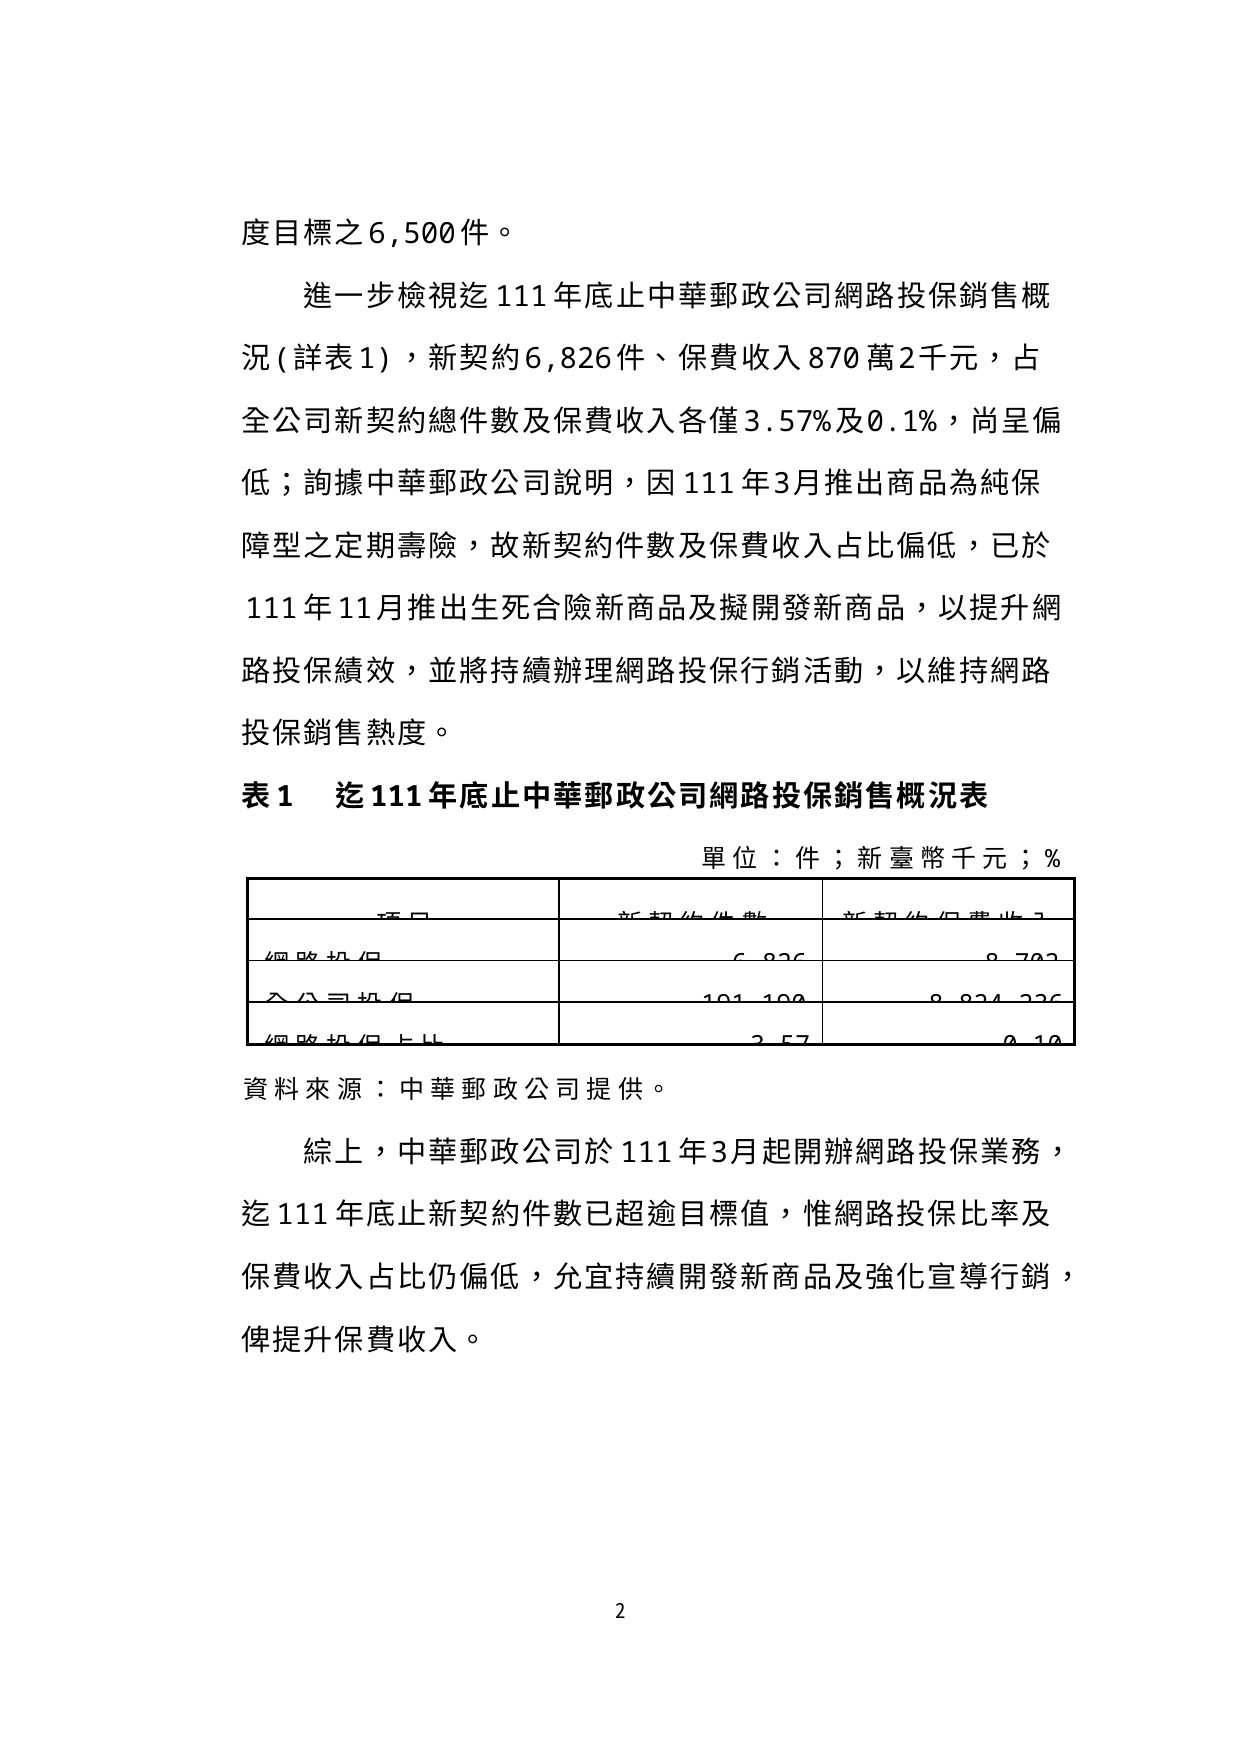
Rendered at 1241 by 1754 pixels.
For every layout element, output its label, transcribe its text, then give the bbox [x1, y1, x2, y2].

text 表1 迄111年底止中華郵政公司網路投保銷售概況表 [195, 752, 1063, 814]
table_header 新契約保費收入 [823, 880, 1073, 918]
table_header 項目 [413, 914, 426, 918]
table_cell 全公司投保 [249, 961, 558, 1001]
text 進一步檢視迄111年底止中華郵政公司網路投保銷售概況(詳表1)，新契約6,826件、保費收入870萬2千元，占全公司新契約總件數及保費收入各僅3.57%及0.1%，尚呈偏低；詢據中華郵政公司說明，因111年3月推出商品為純保障型之定期壽險，故新契約件數及保費收入占比偏低，已於111年11月推出生死合險新商品及擬開發新商品，以提升網路投保績效，並將持續辦理網路投保行銷活動，以維持網路投保銷售熱度。 [236, 252, 1063, 752]
text 度目標之6,500件。 [236, 189, 1063, 252]
table_cell 6,826 [560, 920, 822, 960]
table_cell 3.57 [560, 1003, 822, 1042]
table_header 項目 [249, 880, 558, 918]
text 單位：件；新臺幣千元；% [236, 814, 1063, 877]
table_cell 191,190 [560, 961, 822, 1001]
table_cell 0.10 [823, 1003, 1073, 1042]
table_cell 8,824,236 [823, 961, 1073, 1001]
table_cell 網路投保 [249, 920, 558, 960]
table_cell 8,702 [823, 920, 1073, 960]
text 資料來源：中華郵政公司提供。 [236, 1046, 1063, 1108]
text 綜上，中華郵政公司於111年3月起開辦網路投保業務，迄111年底止新契約件數已超逾目標值，惟網路投保比率及保費收入占比仍偏低，允宜持續開發新商品及強化宣導行銷，俾提升保費收入。 [236, 1108, 1063, 1358]
table_cell 網路投保占比 [249, 1003, 558, 1042]
table_header 新契約件數 [560, 880, 822, 918]
